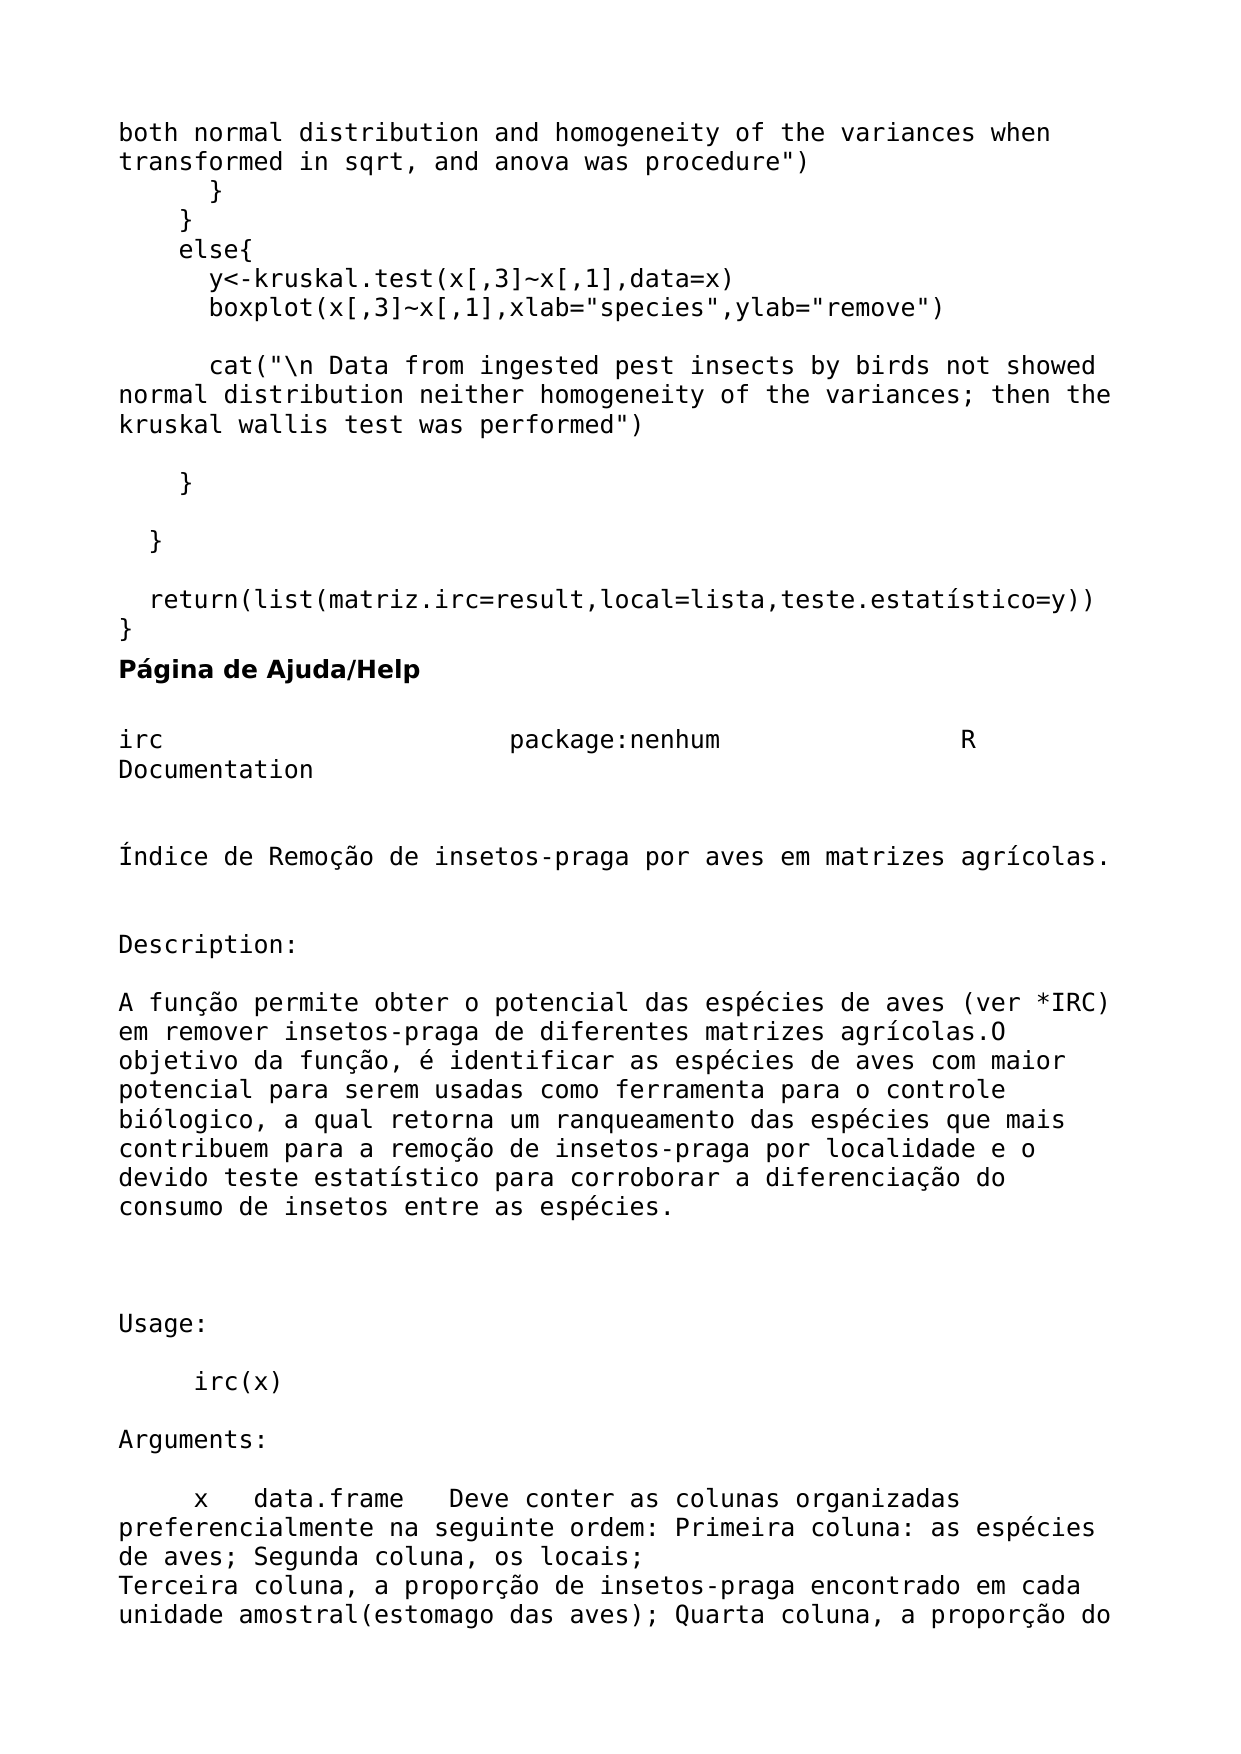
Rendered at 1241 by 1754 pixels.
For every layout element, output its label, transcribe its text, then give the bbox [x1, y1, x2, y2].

text both normal distribution and homogeneity of the variances when transformed in sqrt, and anova was procedure") } } else{ y<-kruskal.test(x[,3]~x[,1],data=x) boxplot(x[,3]~x[,1],xlab="species",ylab="remove") cat("\n Data from ingested pest insects by birds not showed normal distribution neither homogeneity of the variances; then the kruskal wallis test was performed") } } return(list(matriz.irc=result,local=lista,teste.estatístico=y)) } [118, 118, 1122, 643]
text irc package:nenhum R Documentation Índice de Remoção de insetos-praga por aves em matrizes agrícolas. Description: A função permite obter o potencial das espécies de aves (ver *IRC) em remover insetos-praga de diferentes matrizes agrícolas.O objetivo da função, é identificar as espécies de aves com maior potencial para serem usadas como ferramenta para o controle biólogico, a qual retorna um ranqueamento das espécies que mais contribuem para a remoção de insetos-praga por localidade e o devido teste estatístico para corroborar a diferenciação do consumo de insetos entre as espécies. Usage: irc(x) Arguments: x data.frame Deve conter as colunas organizadas preferencialmente na seguinte ordem: Primeira coluna: as espécies de aves; Segunda coluna, os locais; Terceira coluna, a proporção de insetos-praga encontrado em cada unidade amostral(estomago das aves); Quarta coluna, a proporção do [118, 697, 1122, 1630]
text Página de Ajuda/Help [118, 655, 1122, 684]
